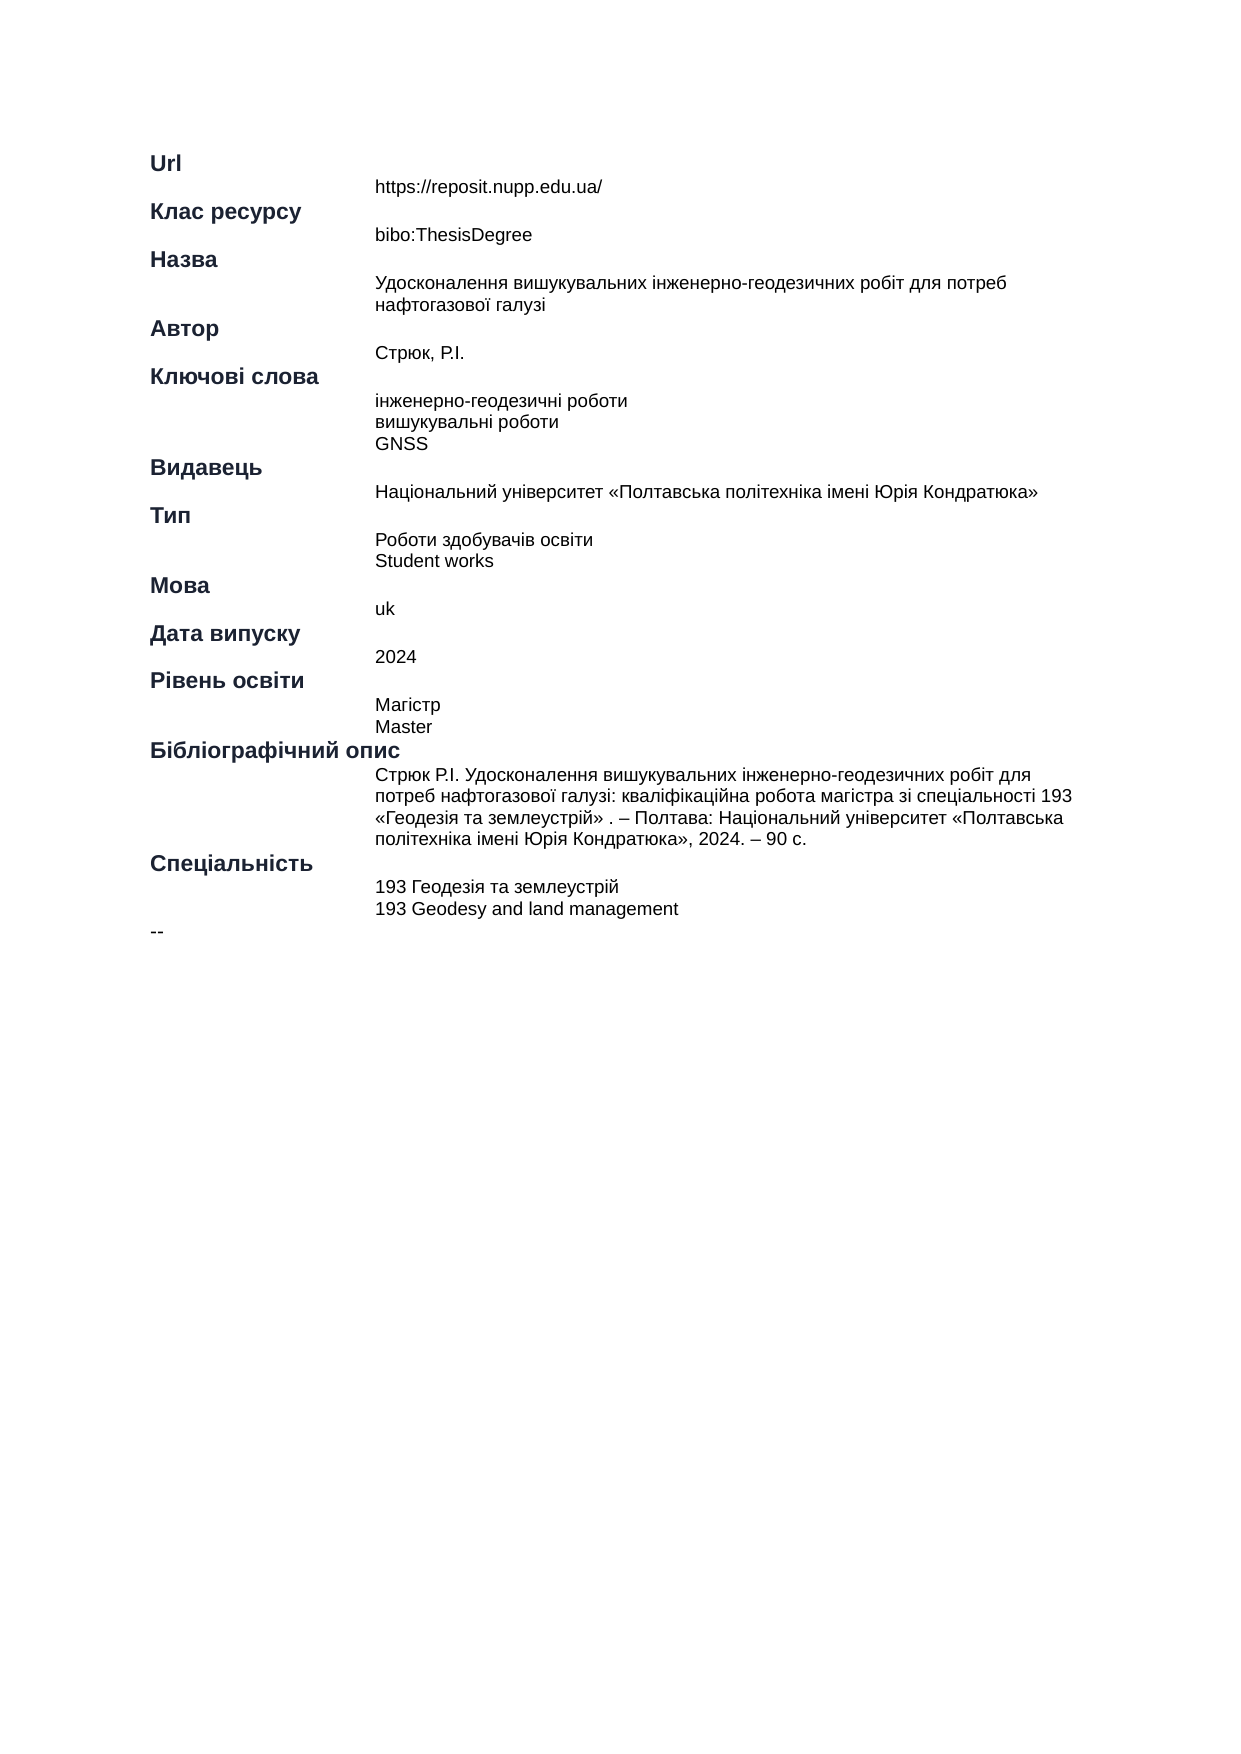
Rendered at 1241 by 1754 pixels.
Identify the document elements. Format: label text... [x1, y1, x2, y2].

text Клас ресурсу [150, 198, 1090, 224]
text Видавець [150, 454, 1090, 481]
text Національний університет «Полтавська політехніка імені Юрія Кондратюка» [375, 481, 1090, 502]
text Student works [375, 550, 1090, 572]
text Спеціальність [150, 849, 1090, 876]
text uk [375, 598, 1090, 619]
text Дата випуску [150, 619, 1090, 646]
text Ключові слова [150, 363, 1090, 389]
text GNSS [375, 433, 1090, 454]
text інженерно-геодезичні роботи [375, 389, 1090, 411]
text Роботи здобувачів освіти [375, 528, 1090, 550]
text Бібліографічний опис [150, 737, 1090, 763]
text Master [375, 715, 1090, 737]
text Удосконалення вишукувальних інженерно-геодезичних робіт для потреб нафтогазової галузі [375, 272, 1090, 315]
text вишукувальні роботи [375, 411, 1090, 433]
text 193 Геодезія та землеустрій [375, 876, 1090, 897]
text -- [150, 919, 1090, 943]
text Рівень освіти [150, 667, 1090, 694]
text Стрюк Р.І. Удосконалення вишукувальних інженерно-геодезичних робіт для потреб нафтогазової галузі: кваліфікаційна робота магістра зі спеціальності 193 «Геодезія та землеустрій» . – Полтава: Національний університет «Полтавська політехніка імені Юрія Кондратюка», 2024. – 90 с. [375, 763, 1090, 849]
text 193 Geodesy and land management [375, 897, 1090, 919]
text bibo:ThesisDegree [375, 224, 1090, 246]
text Магістр [375, 694, 1090, 715]
text Назва [150, 246, 1090, 272]
text Стрюк, Р.І. [375, 342, 1090, 363]
text Url [150, 150, 1090, 176]
text 2024 [375, 646, 1090, 667]
text Мова [150, 572, 1090, 598]
text Тип [150, 502, 1090, 528]
text Автор [150, 315, 1090, 342]
text https://reposit.nupp.edu.ua/ [375, 176, 1090, 198]
